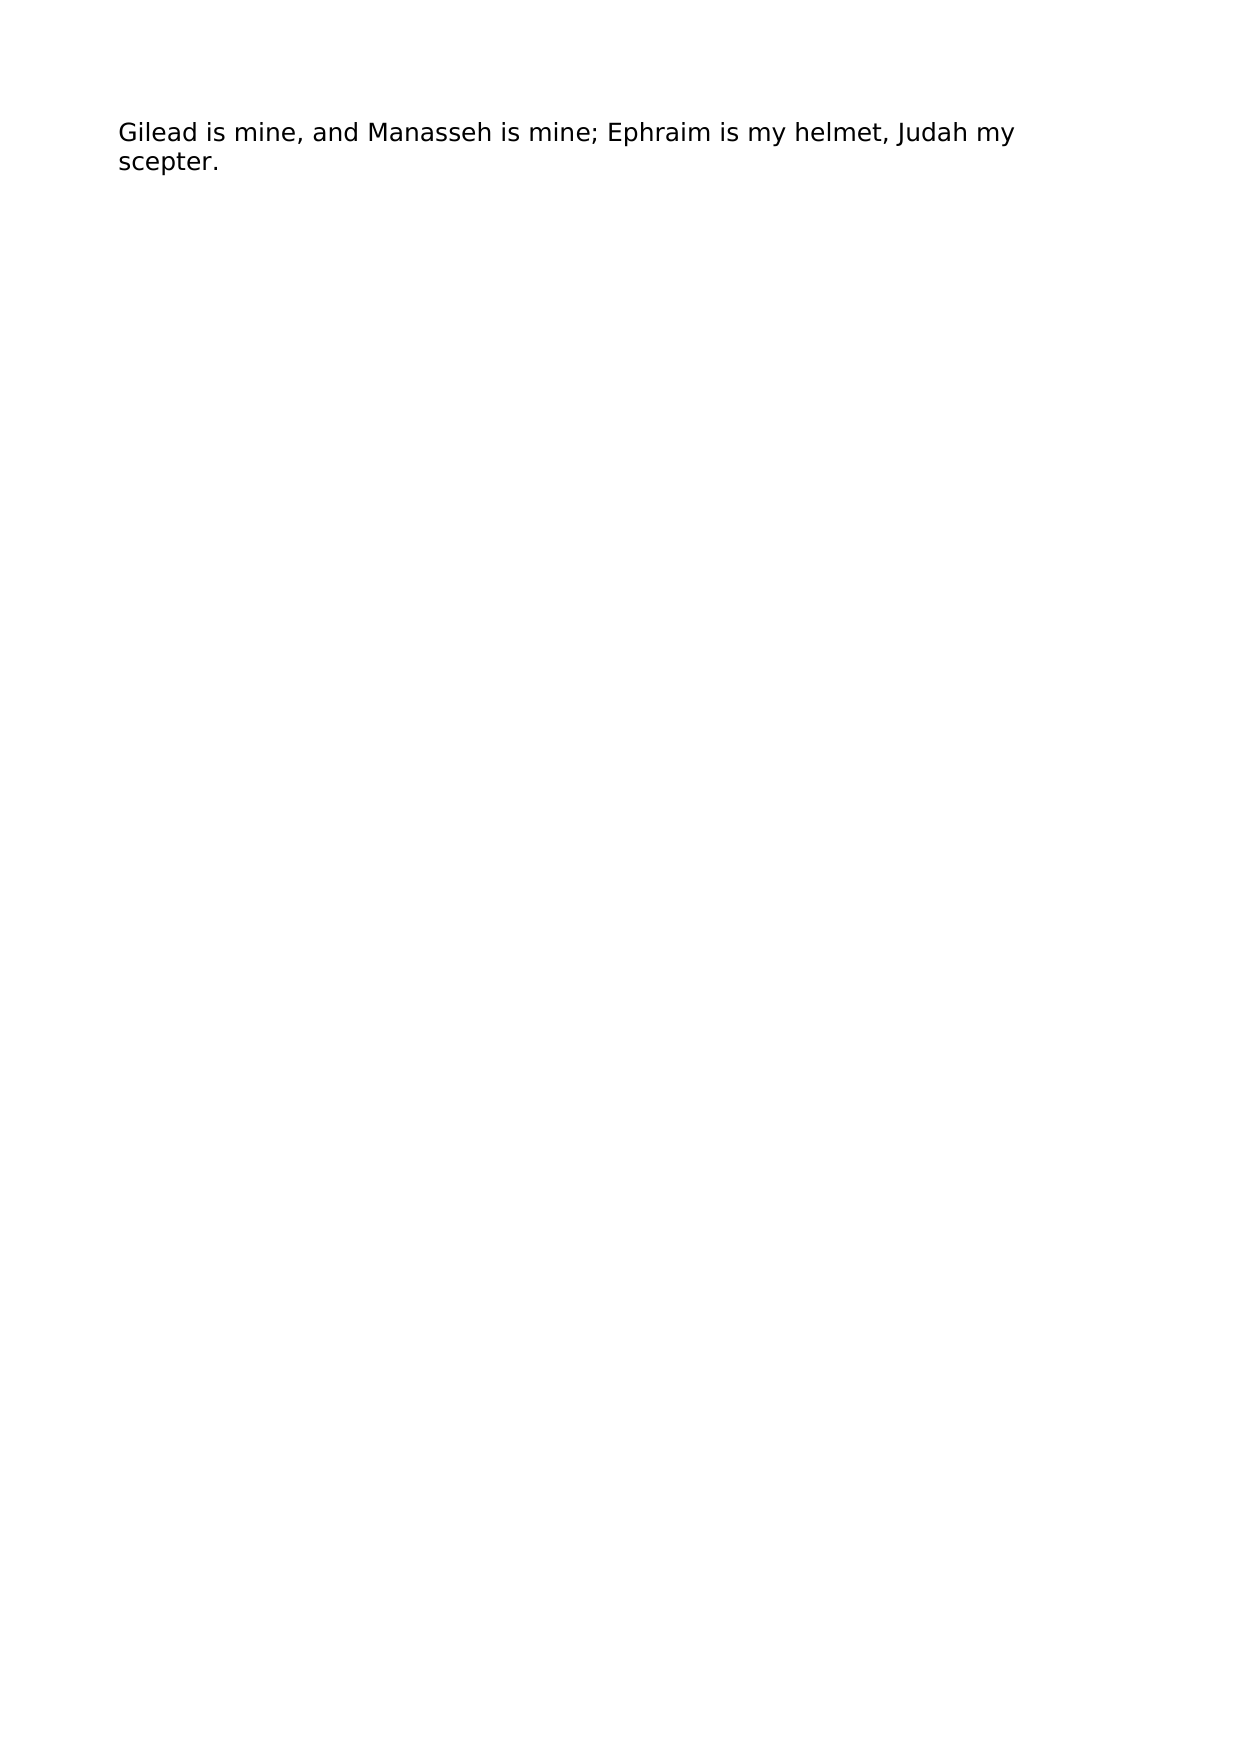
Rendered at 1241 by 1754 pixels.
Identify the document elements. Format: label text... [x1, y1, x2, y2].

text Gilead is mine, and Manasseh is mine; Ephraim is my helmet, Judah my scepter. [118, 118, 1122, 176]
